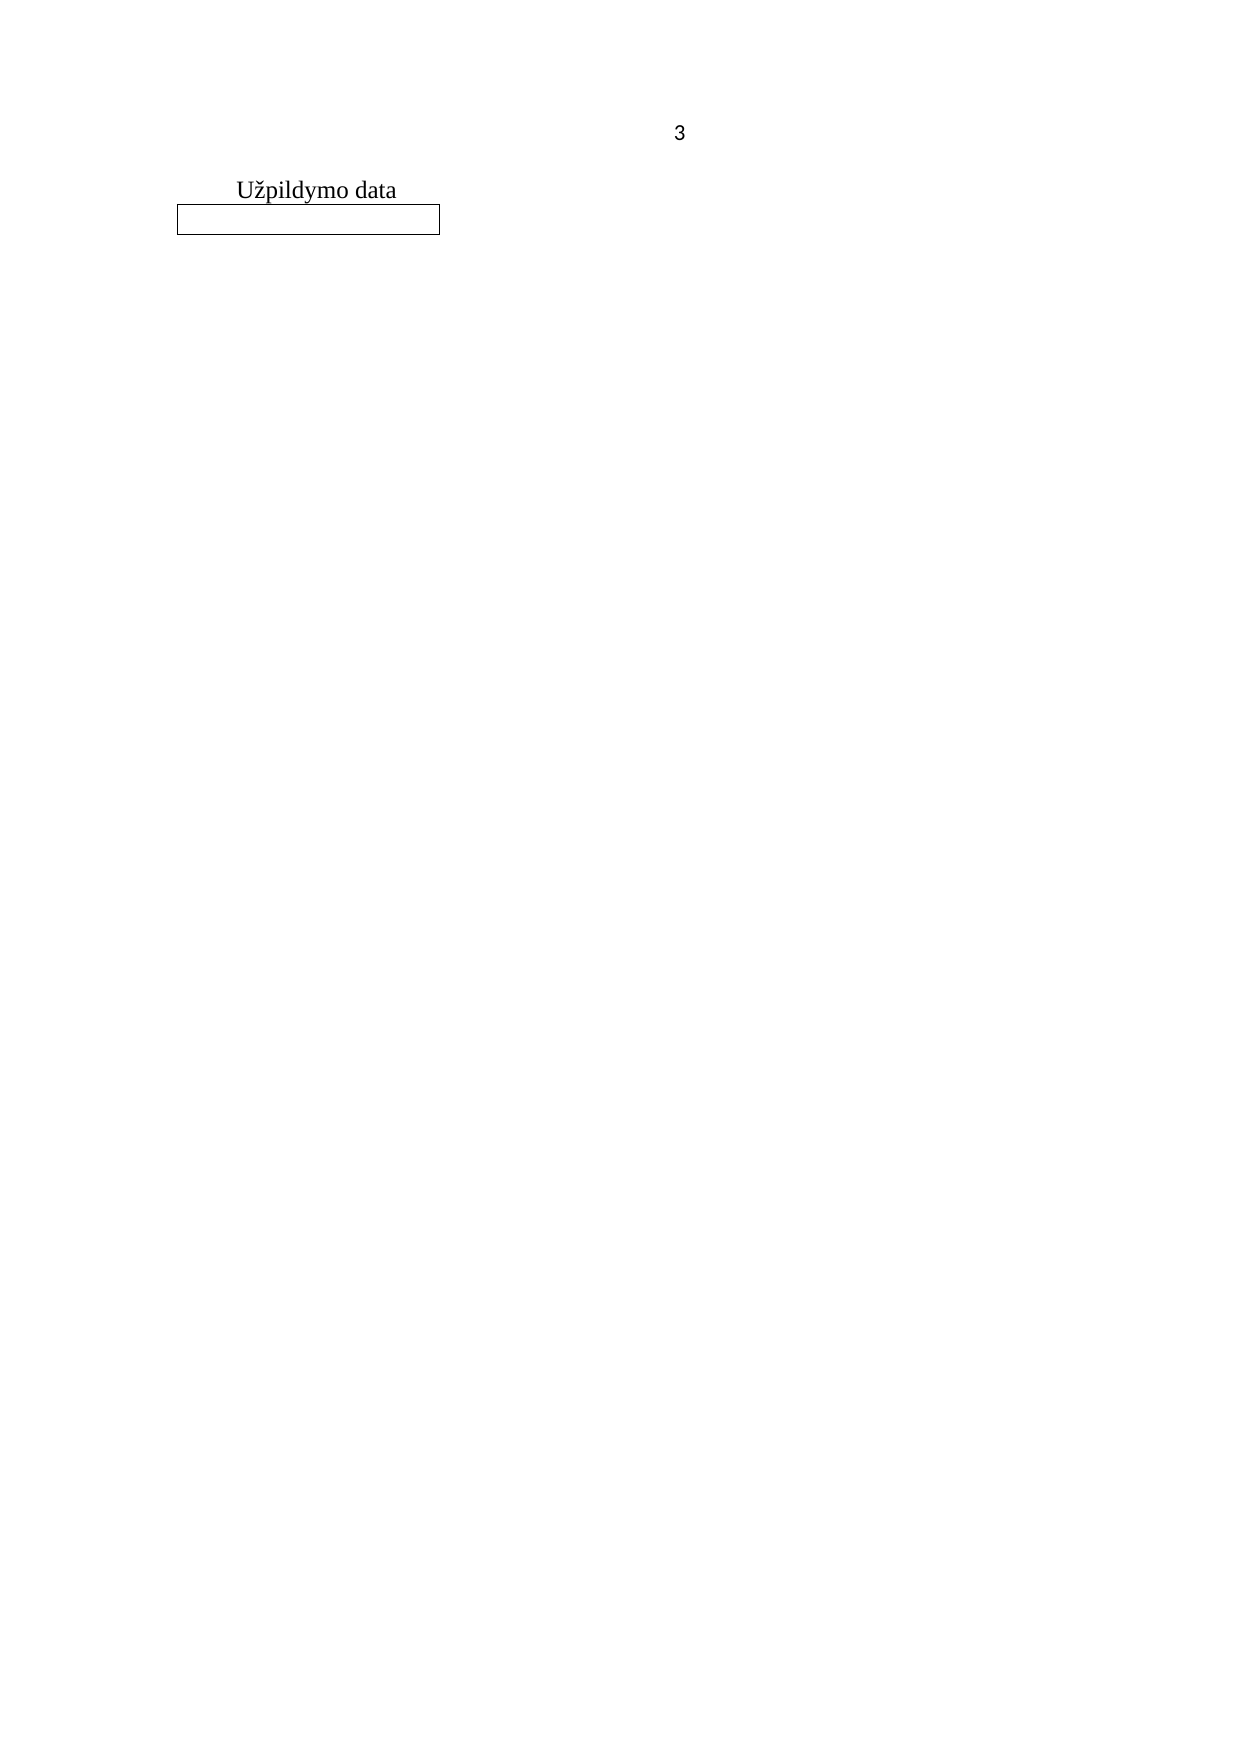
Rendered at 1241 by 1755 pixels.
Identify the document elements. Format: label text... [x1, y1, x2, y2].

text Užpildymo data [177, 175, 1181, 204]
table_header [178, 205, 439, 233]
